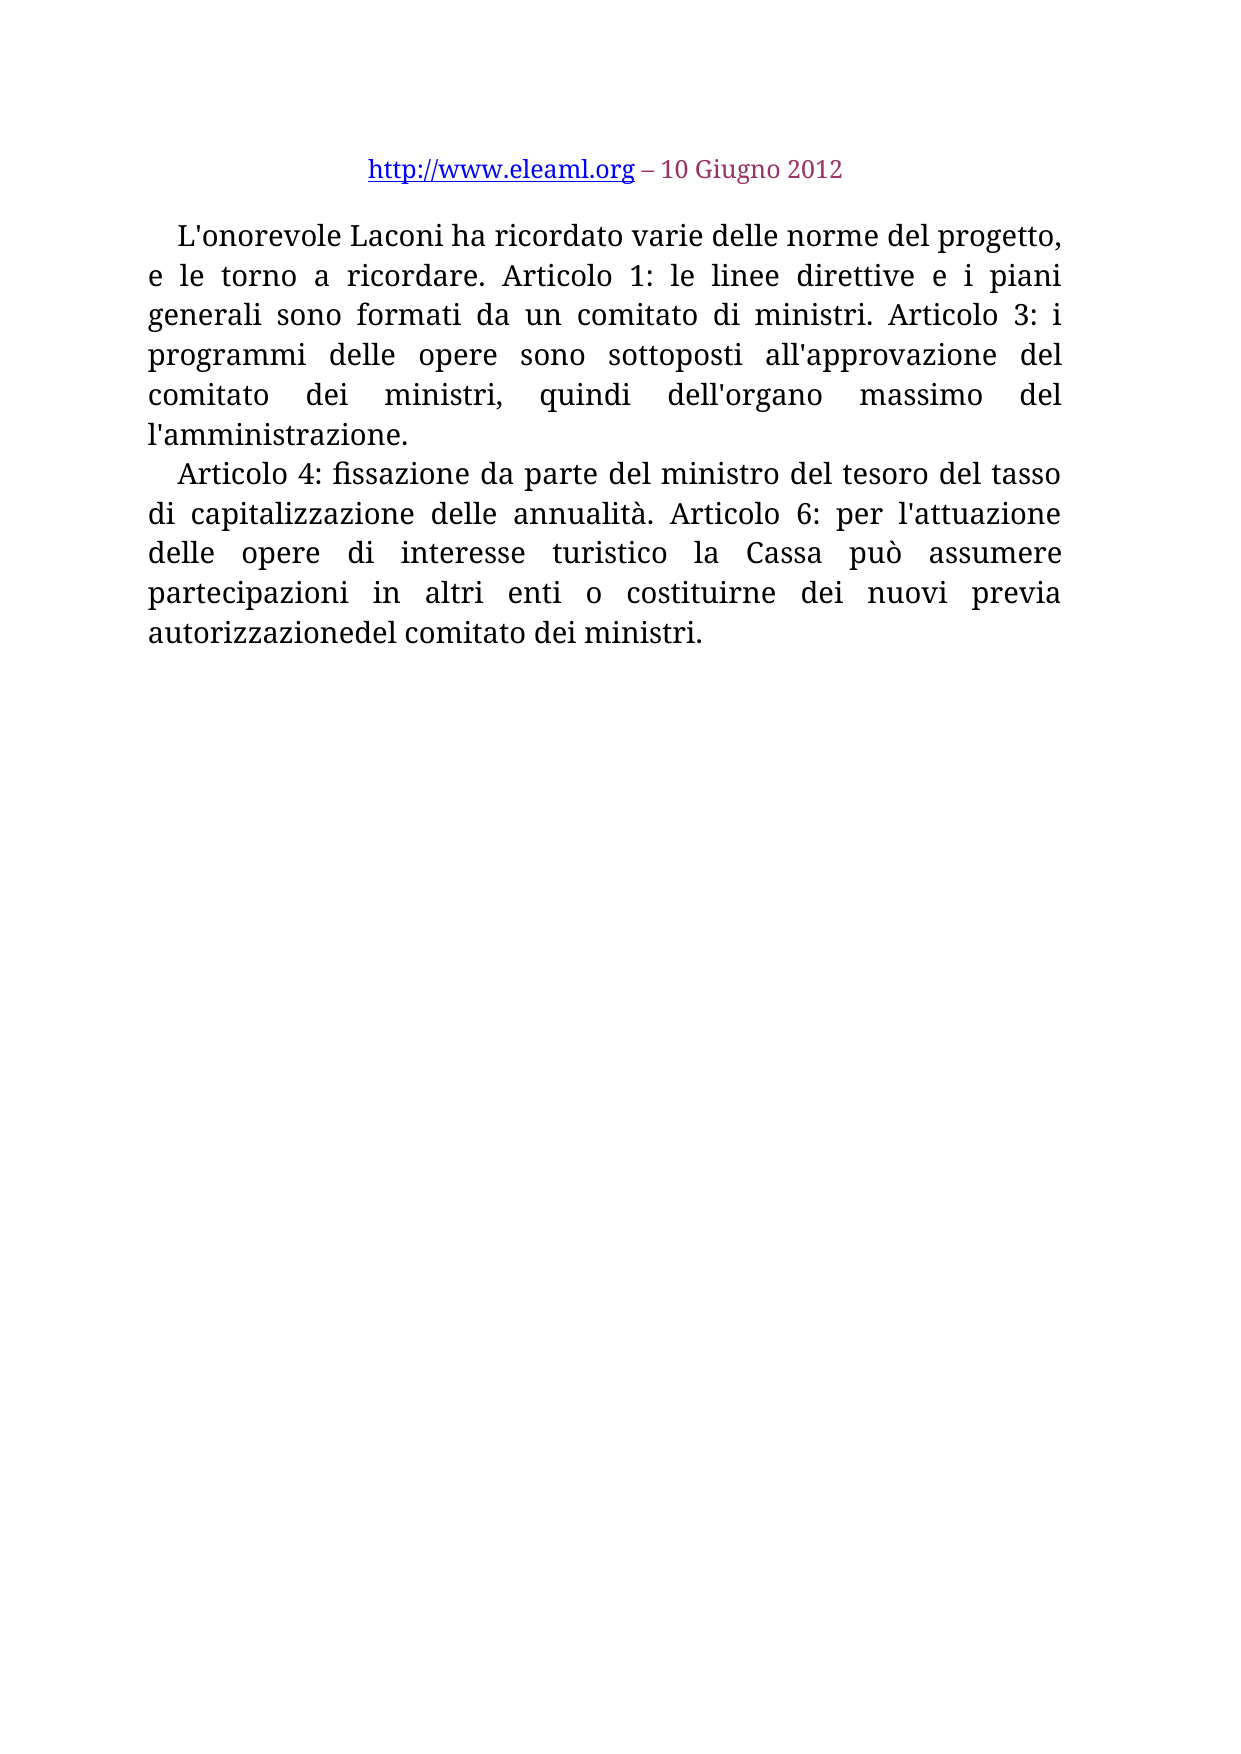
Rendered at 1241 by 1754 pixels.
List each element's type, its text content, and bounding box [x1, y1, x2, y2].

text Articolo 4: fissazione da parte del ministro del tesoro del tasso di capitalizzazione delle annualità. Articolo 6: per l'attuazione delle opere di interesse turistico la Cassa può assumere partecipazioni in altri enti o costituirne dei nuovi previa autorizzazionedel comitato dei ministri. [148, 453, 1063, 652]
text L'onorevole Laconi ha ricordato varie delle norme del progetto, e le torno a ricordare. Articolo 1: le linee direttive e i piani generali sono formati da un comitato di ministri. Articolo 3: i programmi delle opere sono sottoposti all'approvazione del comitato dei ministri, quindi dell'organo massimo del l'amministrazione. [148, 215, 1063, 453]
